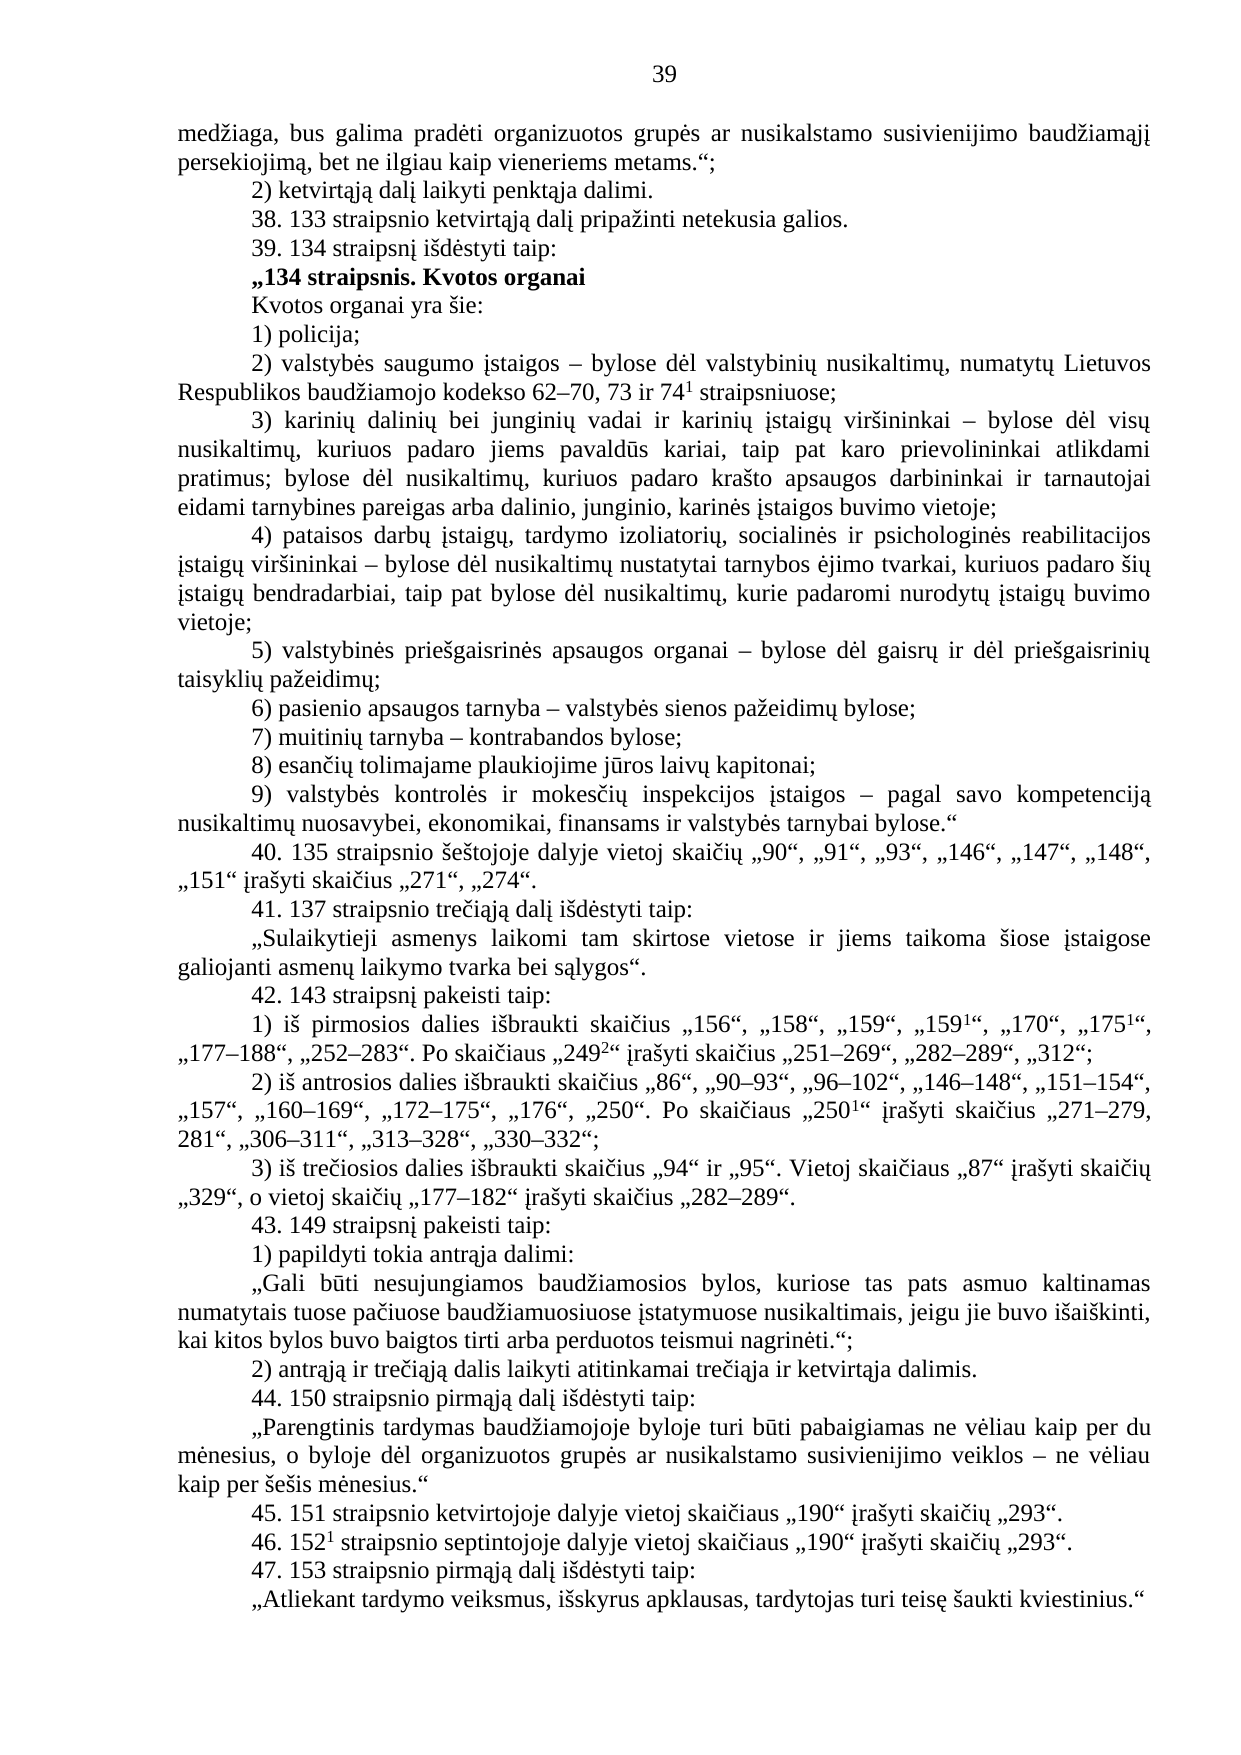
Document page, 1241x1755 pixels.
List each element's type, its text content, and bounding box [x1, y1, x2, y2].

text 41. 137 straipsnio trečiąją dalį išdėstyti taip: [177, 894, 1152, 923]
text „Atliekant tardymo veiksmus, išskyrus apklausas, tardytojas turi teisę šaukti kviestinius.“ [177, 1584, 1152, 1613]
text Kvotos organai yra šie: [177, 291, 1152, 319]
text 45. 151 straipsnio ketvirtojoje dalyje vietoj skaičiaus „190“ įrašyti skaičių „293“. [177, 1498, 1152, 1527]
text 47. 153 straipsnio pirmąją dalį išdėstyti taip: [177, 1556, 1152, 1584]
text 2) ketvirtąją dalį laikyti penktąja dalimi. [177, 176, 1152, 204]
text 39. 134 straipsnį išdėstyti taip: [177, 233, 1152, 262]
text 8) esančių tolimajame plaukiojime jūros laivų kapitonai; [177, 751, 1152, 779]
text „Parengtinis tardymas baudžiamojoje byloje turi būti pabaigiamas ne vėliau kaip per du mėnesius, o byloje dėl organizuotos grupės ar nusikalstamo susivienijimo veiklos – ne vėliau kaip per šešis mėnesius.“ [177, 1412, 1152, 1498]
text 1) papildyti tokia antrąja dalimi: [177, 1239, 1152, 1268]
text 40. 135 straipsnio šeštojoje dalyje vietoj skaičių „90“, „91“, „93“, „146“, „147“, „148“, „151“ įrašyti skaičius „271“, „274“. [177, 837, 1152, 894]
text 2) antrąją ir trečiąją dalis laikyti atitinkamai trečiąja ir ketvirtąja dalimis. [177, 1354, 1152, 1383]
text „Sulaikytieji asmenys laikomi tam skirtose vietose ir jiems taikoma šiose įstaigose galiojanti asmenų laikymo tvarka bei sąlygos“. [177, 923, 1152, 981]
text 4) pataisos darbų įstaigų, tardymo izoliatorių, socialinės ir psichologinės reabilitacijos įstaigų viršininkai – bylose dėl nusikaltimų nustatytai tarnybos ėjimo tvarkai, kuriuos padaro šių įstaigų bendradarbiai, taip pat bylose dėl nusikaltimų, kurie padaromi nurodytų įstaigų buvimo vietoje; [177, 521, 1152, 636]
text 1) policija; [177, 319, 1152, 348]
text 1) iš pirmosios dalies išbraukti skaičius „156“, „158“, „159“, „1591“, „170“, „1751“, „177–188“, „252–283“. Po skaičiaus „2492“ įrašyti skaičius „251–269“, „282–289“, „312“; [177, 1009, 1152, 1067]
text 43. 149 straipsnį pakeisti taip: [177, 1211, 1152, 1239]
text „134 straipsnis. Kvotos organai [177, 262, 1152, 291]
text medžiaga, bus galima pradėti organizuotos grupės ar nusikalstamo susivienijimo baudžiamąjį persekiojimą, bet ne ilgiau kaip vieneriems metams.“; [177, 118, 1152, 176]
text 2) valstybės saugumo įstaigos – bylose dėl valstybinių nusikaltimų, numatytų Lietuvos Respublikos baudžiamojo kodekso 62–70, 73 ir 741 straipsniuose; [177, 348, 1152, 406]
text 9) valstybės kontrolės ir mokesčių inspekcijos įstaigos – pagal savo kompetenciją nusikaltimų nuosavybei, ekonomikai, finansams ir valstybės tarnybai bylose.“ [177, 779, 1152, 837]
text 38. 133 straipsnio ketvirtąją dalį pripažinti netekusia galios. [177, 204, 1152, 233]
text 44. 150 straipsnio pirmąją dalį išdėstyti taip: [177, 1383, 1152, 1412]
text 2) iš antrosios dalies išbraukti skaičius „86“, „90–93“, „96–102“, „146–148“, „151–154“, „157“, „160–169“, „172–175“, „176“, „250“. Po skaičiaus „2501“ įrašyti skaičius „271–279, 281“, „306–311“, „313–328“, „330–332“; [177, 1067, 1152, 1153]
text 7) muitinių tarnyba – kontrabandos bylose; [177, 722, 1152, 751]
text 3) iš trečiosios dalies išbraukti skaičius „94“ ir „95“. Vietoj skaičiaus „87“ įrašyti skaičių „329“, o vietoj skaičių „177–182“ įrašyti skaičius „282–289“. [177, 1153, 1152, 1211]
text 5) valstybinės priešgaisrinės apsaugos organai – bylose dėl gaisrų ir dėl priešgaisrinių taisyklių pažeidimų; [177, 636, 1152, 693]
text 46. 1521 straipsnio septintojoje dalyje vietoj skaičiaus „190“ įrašyti skaičių „293“. [177, 1527, 1152, 1556]
text 6) pasienio apsaugos tarnyba – valstybės sienos pažeidimų bylose; [177, 693, 1152, 722]
text 3) karinių dalinių bei junginių vadai ir karinių įstaigų viršininkai – bylose dėl visų nusikaltimų, kuriuos padaro jiems pavaldūs kariai, taip pat karo prievolininkai atlikdami pratimus; bylose dėl nusikaltimų, kuriuos padaro krašto apsaugos darbininkai ir tarnautojai eidami tarnybines pareigas arba dalinio, junginio, karinės įstaigos buvimo vietoje; [177, 406, 1152, 521]
text „Gali būti nesujungiamos baudžiamosios bylos, kuriose tas pats asmuo kaltinamas numatytais tuose pačiuose baudžiamuosiuose įstatymuose nusikaltimais, jeigu jie buvo išaiškinti, kai kitos bylos buvo baigtos tirti arba perduotos teismui nagrinėti.“; [177, 1268, 1152, 1354]
text 42. 143 straipsnį pakeisti taip: [177, 981, 1152, 1009]
